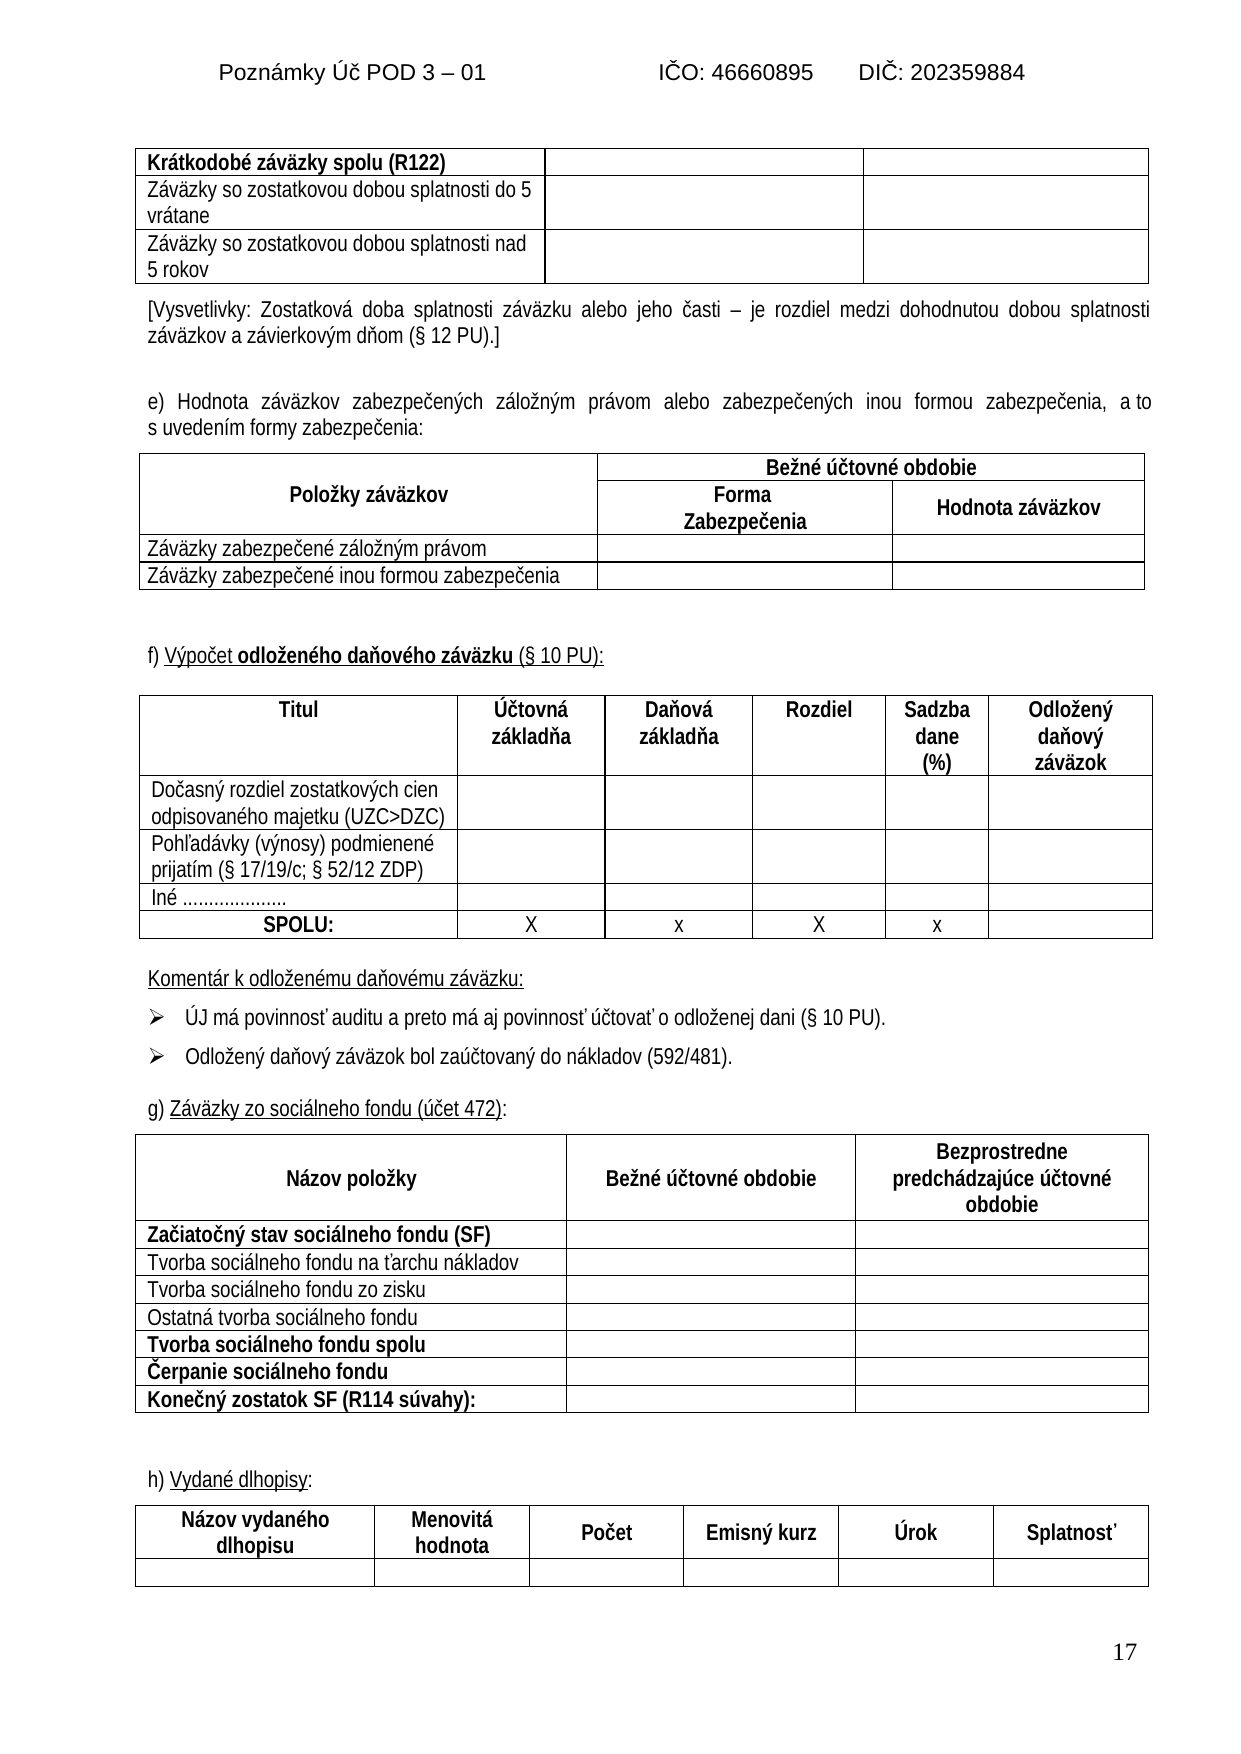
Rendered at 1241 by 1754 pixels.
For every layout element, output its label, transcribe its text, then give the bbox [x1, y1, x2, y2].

table_cell Tvorba sociálneho fondu na ťarchu nákladov [136, 1249, 566, 1275]
table_cell [375, 1559, 529, 1586]
table_cell Záväzky so zostatkovou dobou splatnosti do 5 vrátane [136, 176, 544, 229]
table_header Rozdiel [753, 696, 885, 775]
text Komentár k odloženému daňovému záväzku: [148, 965, 1186, 991]
table_header Úrok [839, 1506, 993, 1558]
table_cell x [606, 911, 752, 938]
table_cell [839, 1559, 993, 1586]
table_cell [567, 1304, 855, 1330]
table_cell [856, 1304, 1148, 1330]
text [Vysvetlivky: Zostatková doba splatnosti záväzku alebo jeho časti – je rozdiel medzi dohodnutou dobou splatnosti záväzkov a závierkovým dňom (§ 12 PU).] [148, 296, 1152, 349]
table_cell [546, 176, 863, 229]
table_cell Dočasný rozdiel zostatkových cien odpisovaného majetku (UZC>DZC) [140, 776, 457, 829]
table_cell [886, 776, 988, 829]
table_cell [893, 535, 1144, 561]
table_cell [606, 884, 752, 910]
table_cell Iné .................... [140, 884, 457, 910]
table_cell [458, 830, 604, 883]
table_cell Forma Zabezpečenia [598, 481, 892, 534]
text g) Záväzky zo sociálneho fondu (účet 472): [148, 1095, 1137, 1122]
table_cell [753, 830, 885, 883]
table_cell [567, 1276, 855, 1302]
table_header Bežné účtovné obdobie [598, 454, 1144, 480]
table_header Splatnosť [994, 1506, 1148, 1558]
table_cell [606, 830, 752, 883]
table_header Položky záväzkov [140, 454, 597, 534]
table_cell [864, 149, 1148, 175]
table_cell [606, 776, 752, 829]
table_cell Krátkodobé záväzky spolu (R122) [136, 149, 544, 175]
table_cell [567, 1386, 855, 1412]
table_cell [994, 1559, 1148, 1586]
table_cell Hodnota záväzkov [893, 481, 1144, 534]
table_cell Záväzky zabezpečené inou formou zabezpečenia [140, 563, 597, 589]
table_header Účtovná základňa [458, 696, 604, 775]
table_header Sadzba dane (%) [886, 696, 988, 775]
table_cell SPOLU: [140, 911, 457, 938]
table_header Emisný kurz [684, 1506, 838, 1558]
table_header Titul [140, 696, 457, 775]
table_cell [684, 1559, 838, 1586]
table_cell [598, 563, 892, 589]
table_cell Začiatočný stav sociálneho fondu (SF) [136, 1221, 566, 1248]
table_header Počet [530, 1506, 683, 1558]
table_header Názov vydaného dlhopisu [136, 1506, 374, 1558]
table_header Názov položky [136, 1135, 566, 1220]
table_cell [989, 884, 1152, 910]
table_cell [864, 176, 1148, 229]
table_cell Konečný zostatok SF (R114 súvahy): [136, 1386, 566, 1412]
table_cell Tvorba sociálneho fondu zo zisku [136, 1276, 566, 1302]
table_cell Pohľadávky (výnosy) podmienené prijatím (§ 17/19/c; § 52/12 ZDP) [140, 830, 457, 883]
table_cell Ostatná tvorba sociálneho fondu [136, 1304, 566, 1330]
table_cell Čerpanie sociálneho fondu [136, 1358, 566, 1384]
table_cell [530, 1559, 683, 1586]
table_cell [136, 1559, 374, 1586]
text e) Hodnota záväzkov zabezpečených záložným právom alebo zabezpečených inou formou zabezpečenia, a to s uvedením formy zabezpečenia: [148, 388, 1152, 440]
table_cell Záväzky so zostatkovou dobou splatnosti nad 5 rokov [136, 230, 544, 282]
table_cell Záväzky zabezpečené záložným právom [140, 535, 597, 561]
table_cell [856, 1276, 1148, 1302]
table_cell [856, 1358, 1148, 1384]
table_cell [567, 1249, 855, 1275]
table_header Bežné účtovné obdobie [567, 1135, 855, 1220]
table_cell [886, 884, 988, 910]
table_cell x [886, 911, 988, 938]
table_cell [856, 1386, 1148, 1412]
list ÚJ má povinnosť auditu a preto má aj povinnosť účtovať o odloženej dani (§ 10 PU). [148, 1004, 1186, 1030]
table_cell [546, 230, 863, 282]
table_cell [598, 535, 892, 561]
table_cell [458, 884, 604, 910]
text f) Výpočet odloženého daňového záväzku (§ 10 PU): [148, 642, 1137, 669]
table_cell [753, 884, 885, 910]
text h) Vydané dlhopisy: [148, 1466, 1186, 1492]
table_cell [753, 776, 885, 829]
table_cell X [753, 911, 885, 938]
table_cell [989, 830, 1152, 883]
table_header Daňová základňa [606, 696, 752, 775]
table_header Bezprostredne predchádzajúce účtovné obdobie [856, 1135, 1148, 1220]
table_cell [856, 1221, 1148, 1248]
table_cell [856, 1249, 1148, 1275]
table_cell [893, 563, 1144, 589]
table_cell [856, 1331, 1148, 1357]
table_cell [458, 776, 604, 829]
table_header Menovitá hodnota [375, 1506, 529, 1558]
table_cell [864, 230, 1148, 282]
table_cell [989, 776, 1152, 829]
table_header Odložený daňový záväzok [989, 696, 1152, 775]
table_cell [886, 830, 988, 883]
table_cell X [458, 911, 604, 938]
table_cell [989, 911, 1152, 938]
table_cell [546, 149, 863, 175]
table_cell [567, 1331, 855, 1357]
table_cell [567, 1358, 855, 1384]
table_cell [567, 1221, 855, 1248]
list Odložený daňový záväzok bol zaúčtovaný do nákladov (592/481). [148, 1043, 1186, 1069]
table_cell Tvorba sociálneho fondu spolu [136, 1331, 566, 1357]
